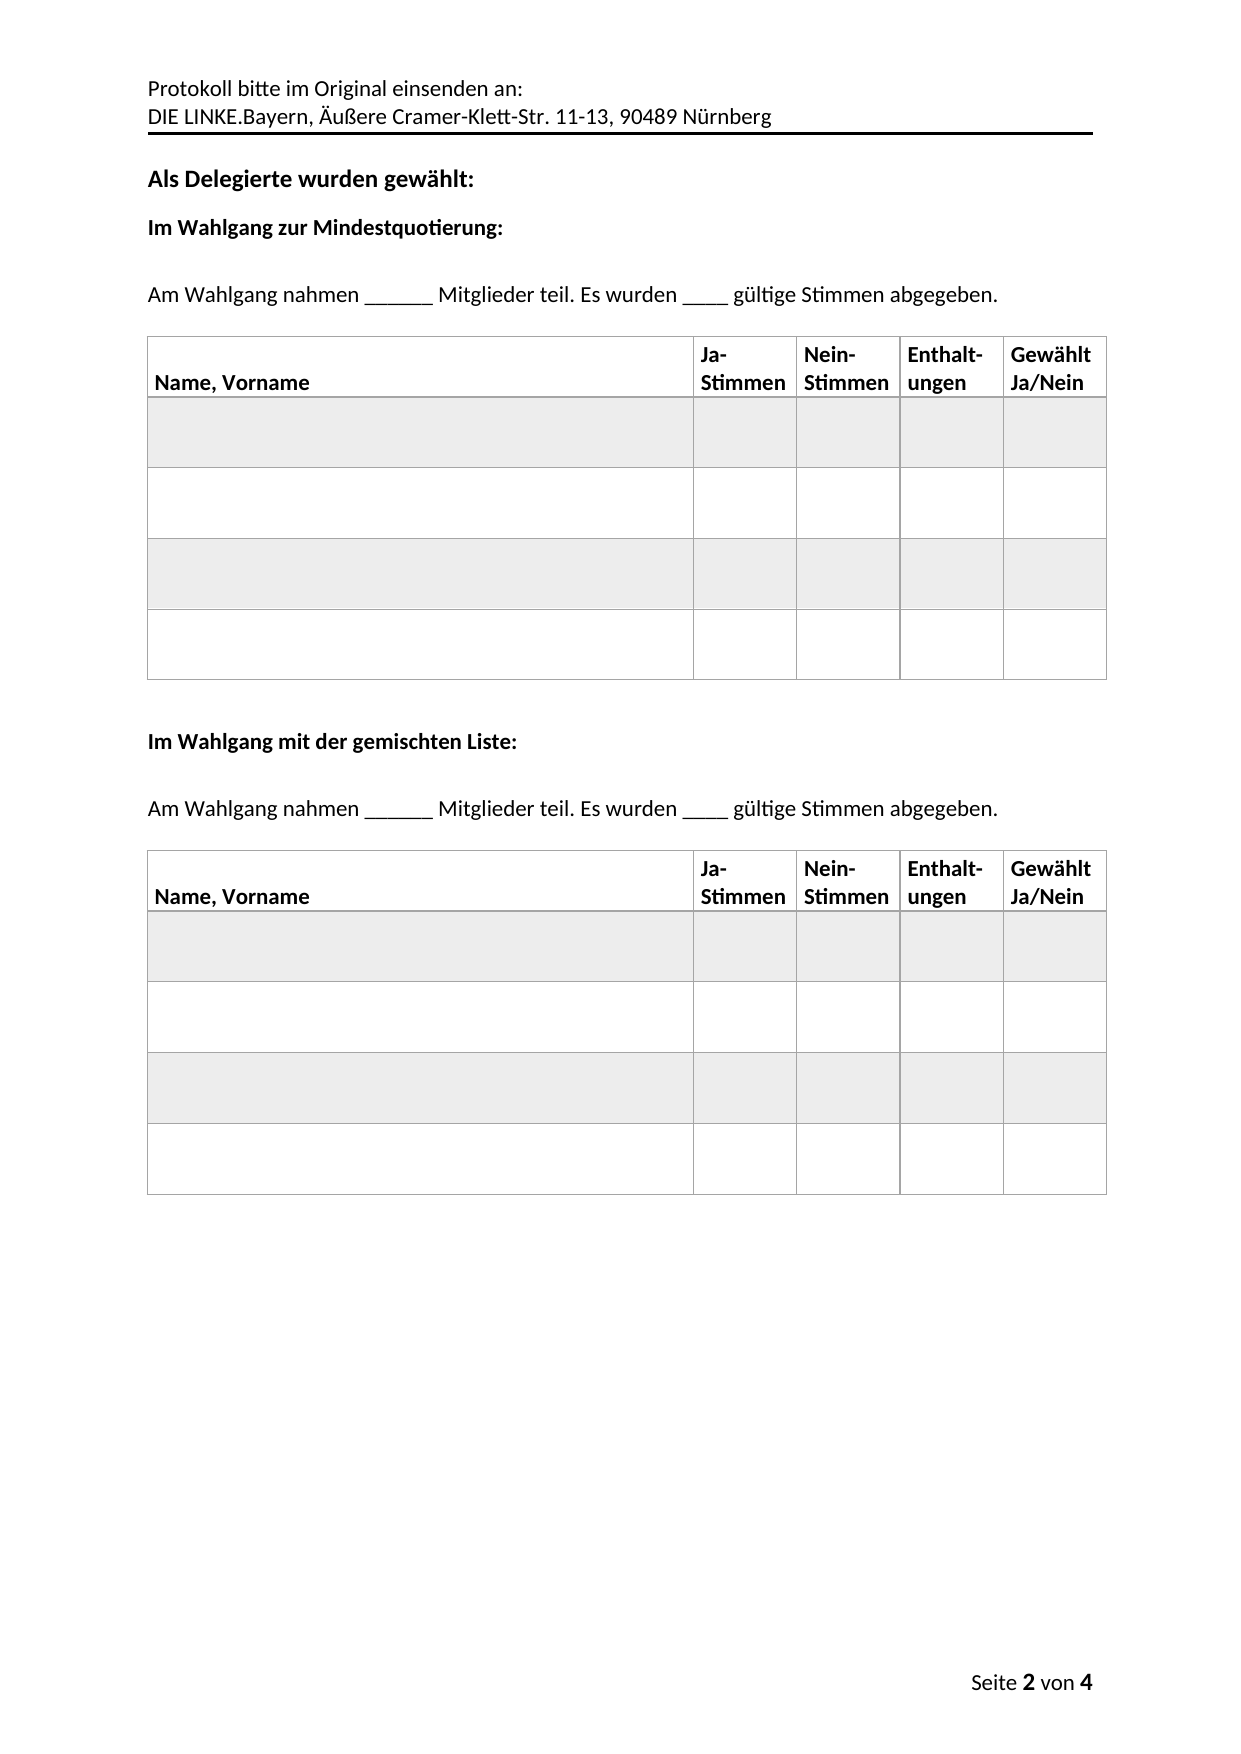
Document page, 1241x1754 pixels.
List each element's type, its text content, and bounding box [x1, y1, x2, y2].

table_cell [901, 912, 1003, 981]
table_cell [1004, 912, 1106, 981]
table_header Name, Vorname [148, 851, 693, 910]
table_cell [148, 982, 693, 1052]
table_cell [1004, 398, 1106, 467]
table_cell [148, 539, 693, 608]
table_cell [797, 1053, 899, 1123]
table_cell [1004, 468, 1106, 538]
table_cell [1004, 1124, 1106, 1193]
table_cell [1004, 1053, 1106, 1123]
table_cell [148, 610, 693, 679]
table_cell [694, 1053, 796, 1123]
table_cell [901, 982, 1003, 1052]
table_cell [1004, 539, 1106, 608]
table_cell [797, 610, 899, 679]
table_cell [901, 1053, 1003, 1123]
table_cell [1004, 610, 1106, 679]
table_header Gewählt Ja/Nein [1004, 851, 1106, 910]
subtitle Als Delegierte wurden gewählt: [148, 163, 1093, 193]
table_header Name, Vorname [148, 337, 693, 396]
table_cell [901, 610, 1003, 679]
subtitle Im Wahlgang zur Mindestquotierung: [148, 213, 1093, 241]
table_cell [694, 468, 796, 538]
table_header Ja-Stimmen [694, 851, 796, 910]
table_cell [797, 398, 899, 467]
table_cell [694, 539, 796, 608]
subtitle Im Wahlgang mit der gemischten Liste: [148, 727, 1093, 755]
table_cell [694, 610, 796, 679]
table_cell [797, 468, 899, 538]
text Am Wahlgang nahmen ______ Mitglieder teil. Es wurden ____ gültige Stimmen abgegeben. [148, 280, 1093, 308]
table_cell [1004, 982, 1106, 1052]
table_header Nein-Stimmen [797, 851, 899, 910]
table_cell [797, 982, 899, 1052]
table_cell [148, 468, 693, 538]
table_cell [797, 912, 899, 981]
table_header Enthalt- ungen [901, 337, 1003, 396]
table_cell [694, 982, 796, 1052]
table_cell [901, 1124, 1003, 1193]
table_cell [797, 1124, 899, 1193]
text Am Wahlgang nahmen ______ Mitglieder teil. Es wurden ____ gültige Stimmen abgegeben. [148, 794, 1093, 822]
table_cell [694, 1124, 796, 1193]
table_cell [148, 398, 693, 467]
table_header Ja-Stimmen [694, 337, 796, 396]
table_cell [901, 468, 1003, 538]
table_header Nein-Stimmen [797, 337, 899, 396]
table_cell [901, 398, 1003, 467]
table_cell [694, 912, 796, 981]
table_cell [148, 1053, 693, 1123]
table_cell [797, 539, 899, 608]
table_header Gewählt Ja/Nein [1004, 337, 1106, 396]
table_cell [148, 912, 693, 981]
table_cell [694, 398, 796, 467]
table_header Enthalt- ungen [901, 851, 1003, 910]
table_cell [901, 539, 1003, 608]
table_cell [148, 1124, 693, 1193]
